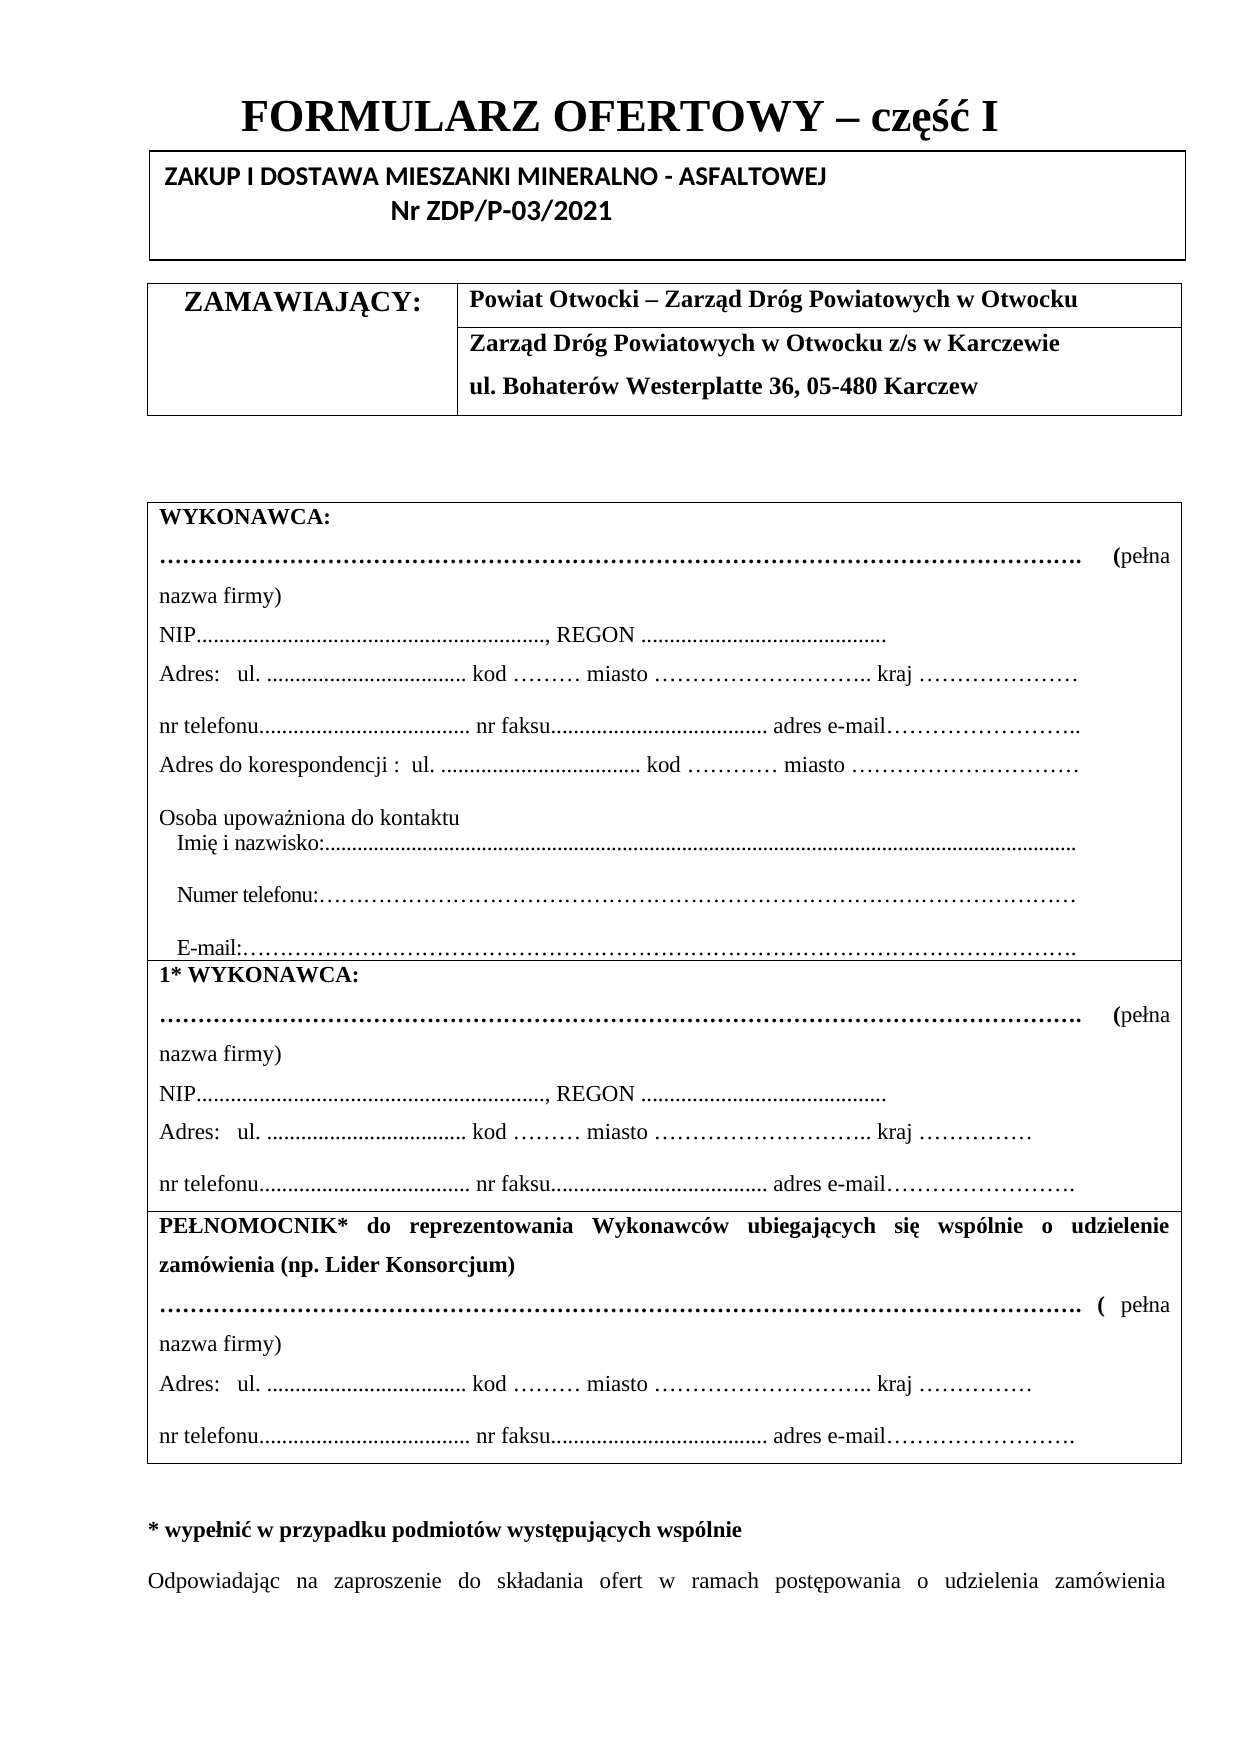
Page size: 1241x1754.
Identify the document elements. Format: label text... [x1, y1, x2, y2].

text FORMULARZ OFERTOWY – część I [148, 89, 1092, 141]
table_cell Zarząd Dróg Powiatowych w Otwocku z/s w Karczewie ul. Bohaterów Westerplatte 36, 05-480 Karczew [458, 328, 1181, 414]
text Odpowiadając na zaproszenie do składania ofert w ramach postępowania o udzielenia zamówienia [148, 1568, 1167, 1594]
table_cell 1* WYKONAWCA: …………………………………………………………………………………………………………. (pełna nazwa firmy) NIP............................................................., REGON ........................................... Adres: ul. ................................... kod ……… miasto ……………………….. kraj …………… nr telefonu..................................... nr faksu...................................... adres e-mail……………………. [148, 961, 1181, 1211]
table_header ZAMAWIAJĄCY: [148, 284, 457, 414]
table_cell PEŁNOMOCNIK* do reprezentowania Wykonawców ubiegających się wspólnie o udzielenie zamówienia (np. Lider Konsorcjum) …………………………………………………………………………………………………………. ( pełna nazwa firmy) Adres: ul. ................................... kod ……… miasto ……………………….. kraj …………… nr telefonu..................................... nr faksu...................................... adres e-mail……………………. [148, 1212, 1181, 1463]
table_header WYKONAWCA: …………………………………………………………………………………………………………. (pełna nazwa firmy) NIP............................................................., REGON ........................................... Adres: ul. ................................... kod ……… miasto ……………………….. kraj ………………… nr telefonu..................................... nr faksu...................................... adres e-mail…………………….. Adres do korespondencji : ul. ................................... kod ………… miasto ………………………… Osoba upoważniona do kontaktu Imię i nazwisko:........................................................................................................................................... Numer telefonu:………………………………………………………………………………………… E-mail:…………………………………………………………………………………………………. [148, 503, 1181, 960]
table_header Powiat Otwocki – Zarząd Dróg Powiatowych w Otwocku [458, 284, 1181, 327]
text * wypełnić w przypadku podmiotów występujących wspólnie [148, 1516, 1092, 1542]
